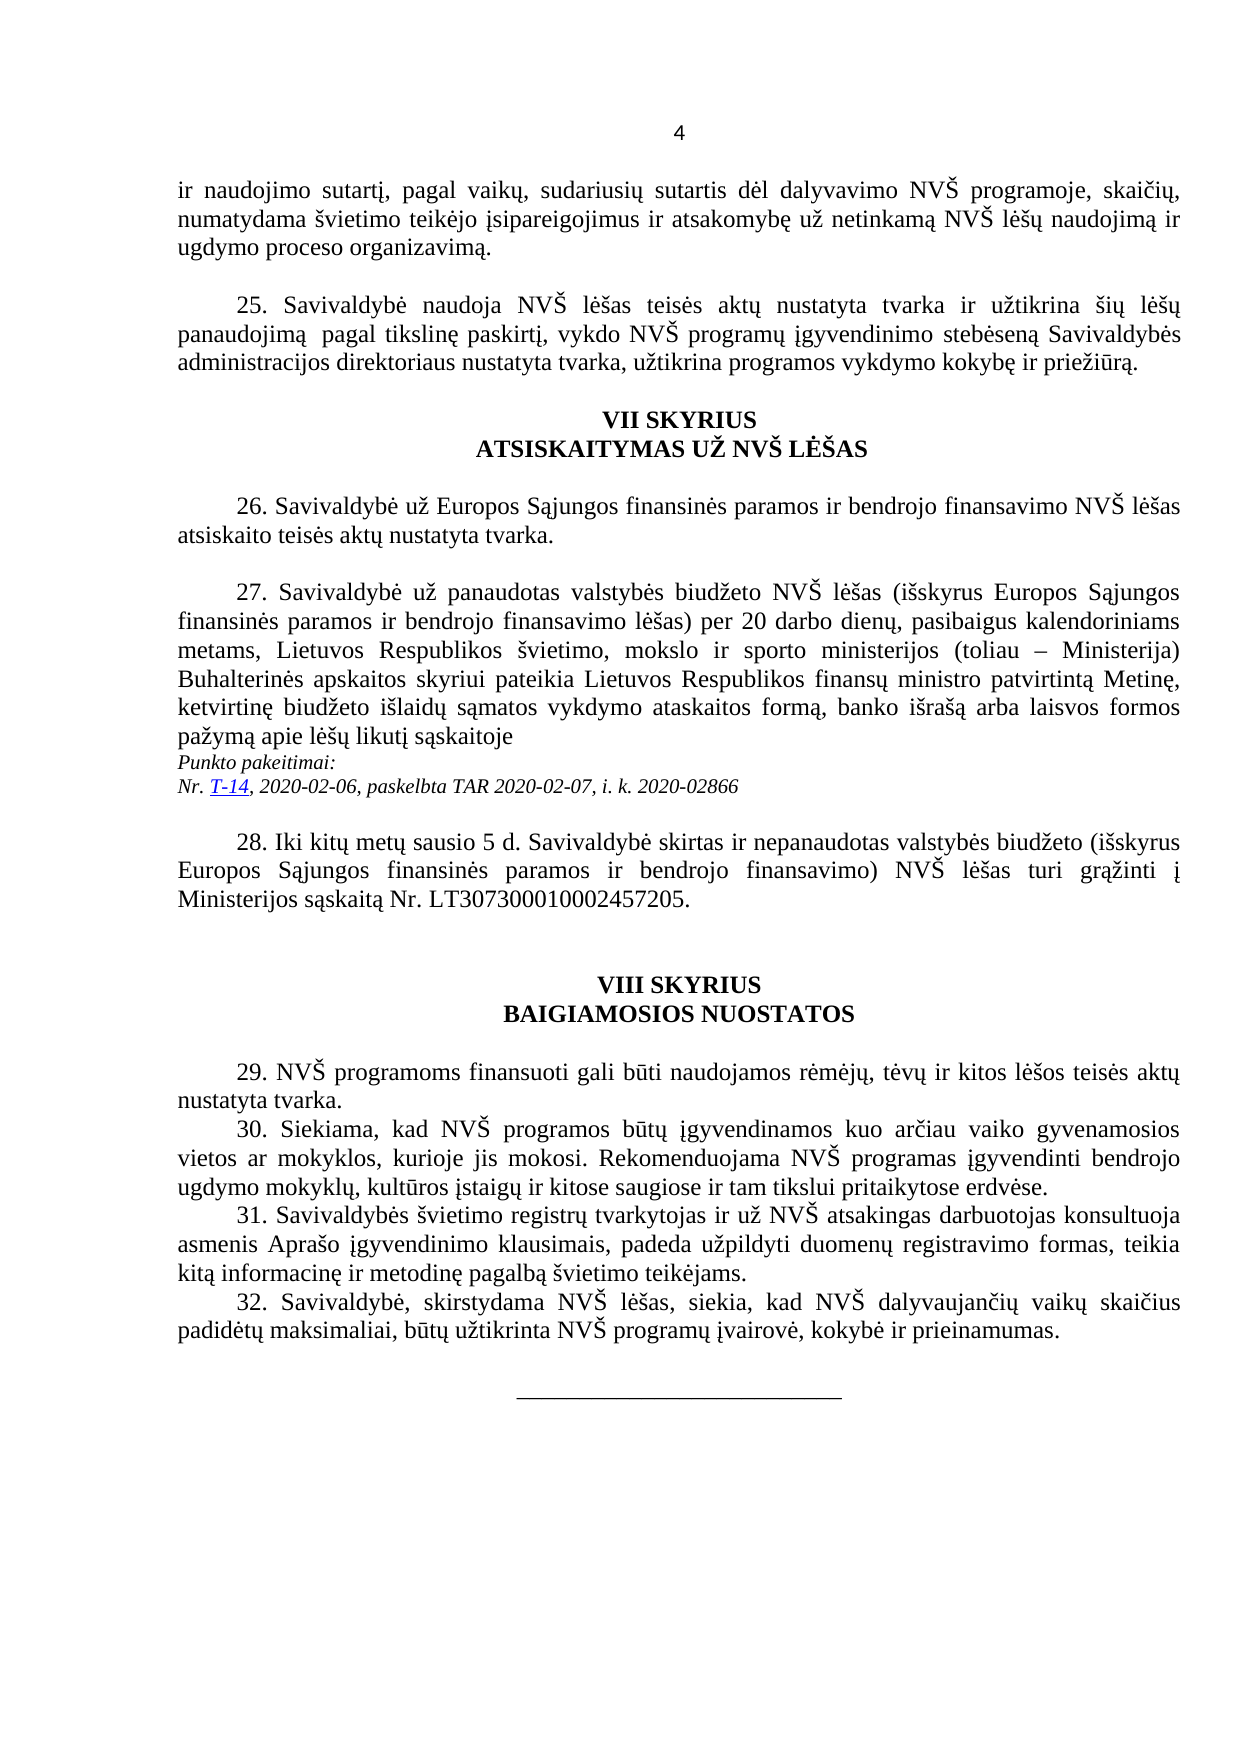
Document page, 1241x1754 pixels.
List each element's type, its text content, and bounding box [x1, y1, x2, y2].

text Punkto pakeitimai: [177, 750, 1181, 774]
text __________________________ [177, 1373, 1181, 1402]
text 25. Savivaldybė naudoja NVŠ lėšas teisės aktų nustatyta tvarka ir užtikrina šių lėšų panaudojimą pagal tikslinę paskirtį, vykdo NVŠ programų įgyvendinimo stebėseną Savivaldybės administracijos direktoriaus nustatyta tvarka, užtikrina programos vykdymo kokybę ir priežiūrą. [177, 290, 1181, 376]
text 27. Savivaldybė už panaudotas valstybės biudžeto NVŠ lėšas (išskyrus Europos Sąjungos finansinės paramos ir bendrojo finansavimo lėšas) per 20 darbo dienų, pasibaigus kalendoriniams metams, Lietuvos Respublikos švietimo, mokslo ir sporto ministerijos (toliau – Ministerija) Buhalterinės apskaitos skyriui pateikia Lietuvos Respublikos finansų ministro patvirtintą Metinę, ketvirtinę biudžeto išlaidų sąmatos vykdymo ataskaitos formą, banko išrašą arba laisvos formos pažymą apie lėšų likutį sąskaitoje [177, 577, 1181, 750]
text 26. Savivaldybė už Europos Sąjungos finansinės paramos ir bendrojo finansavimo NVŠ lėšas atsiskaito teisės aktų nustatyta tvarka. [177, 491, 1181, 549]
text Nr. T-14, 2020-02-06, paskelbta TAR 2020-02-07, i. k. 2020-02866 [177, 774, 1181, 798]
text 32. Savivaldybė, skirstydama NVŠ lėšas, siekia, kad NVŠ dalyvaujančių vaikų skaičius padidėtų maksimaliai, būtų užtikrinta NVŠ programų įvairovė, kokybė ir prieinamumas. [177, 1287, 1181, 1344]
text BAIGIAMOSIOS NUOSTATOS [177, 999, 1181, 1028]
text 30. Siekiama, kad NVŠ programos būtų įgyvendinamos kuo arčiau vaiko gyvenamosios vietos ar mokyklos, kurioje jis mokosi. Rekomenduojama NVŠ programas įgyvendinti bendrojo ugdymo mokyklų, kultūros įstaigų ir kitose saugiose ir tam tikslui pritaikytose erdvėse. [177, 1114, 1181, 1201]
text ir naudojimo sutartį, pagal vaikų, sudariusių sutartis dėl dalyvavimo NVŠ programoje, skaičių, numatydama švietimo teikėjo įsipareigojimus ir atsakomybę už netinkamą NVŠ lėšų naudojimą ir ugdymo proceso organizavimą. [177, 175, 1181, 261]
text 28. Iki kitų metų sausio 5 d. Savivaldybė skirtas ir nepanaudotas valstybės biudžeto (išskyrus Europos Sąjungos finansinės paramos ir bendrojo finansavimo) NVŠ lėšas turi grąžinti į Ministerijos sąskaitą Nr. LT307300010002457205. [177, 827, 1181, 913]
text ATSISKAITYMAS UŽ NVŠ LĖŠAS [162, 434, 1181, 462]
text VII SKYRIUS [177, 405, 1181, 434]
text 29. NVŠ programoms finansuoti gali būti naudojamos rėmėjų, tėvų ir kitos lėšos teisės aktų nustatyta tvarka. [177, 1057, 1181, 1114]
text VIII SKYRIUS [177, 971, 1181, 999]
text 31. Savivaldybės švietimo registrų tvarkytojas ir už NVŠ atsakingas darbuotojas konsultuoja asmenis Aprašo įgyvendinimo klausimais, padeda užpildyti duomenų registravimo formas, teikia kitą informacinę ir metodinę pagalbą švietimo teikėjams. [177, 1201, 1181, 1287]
